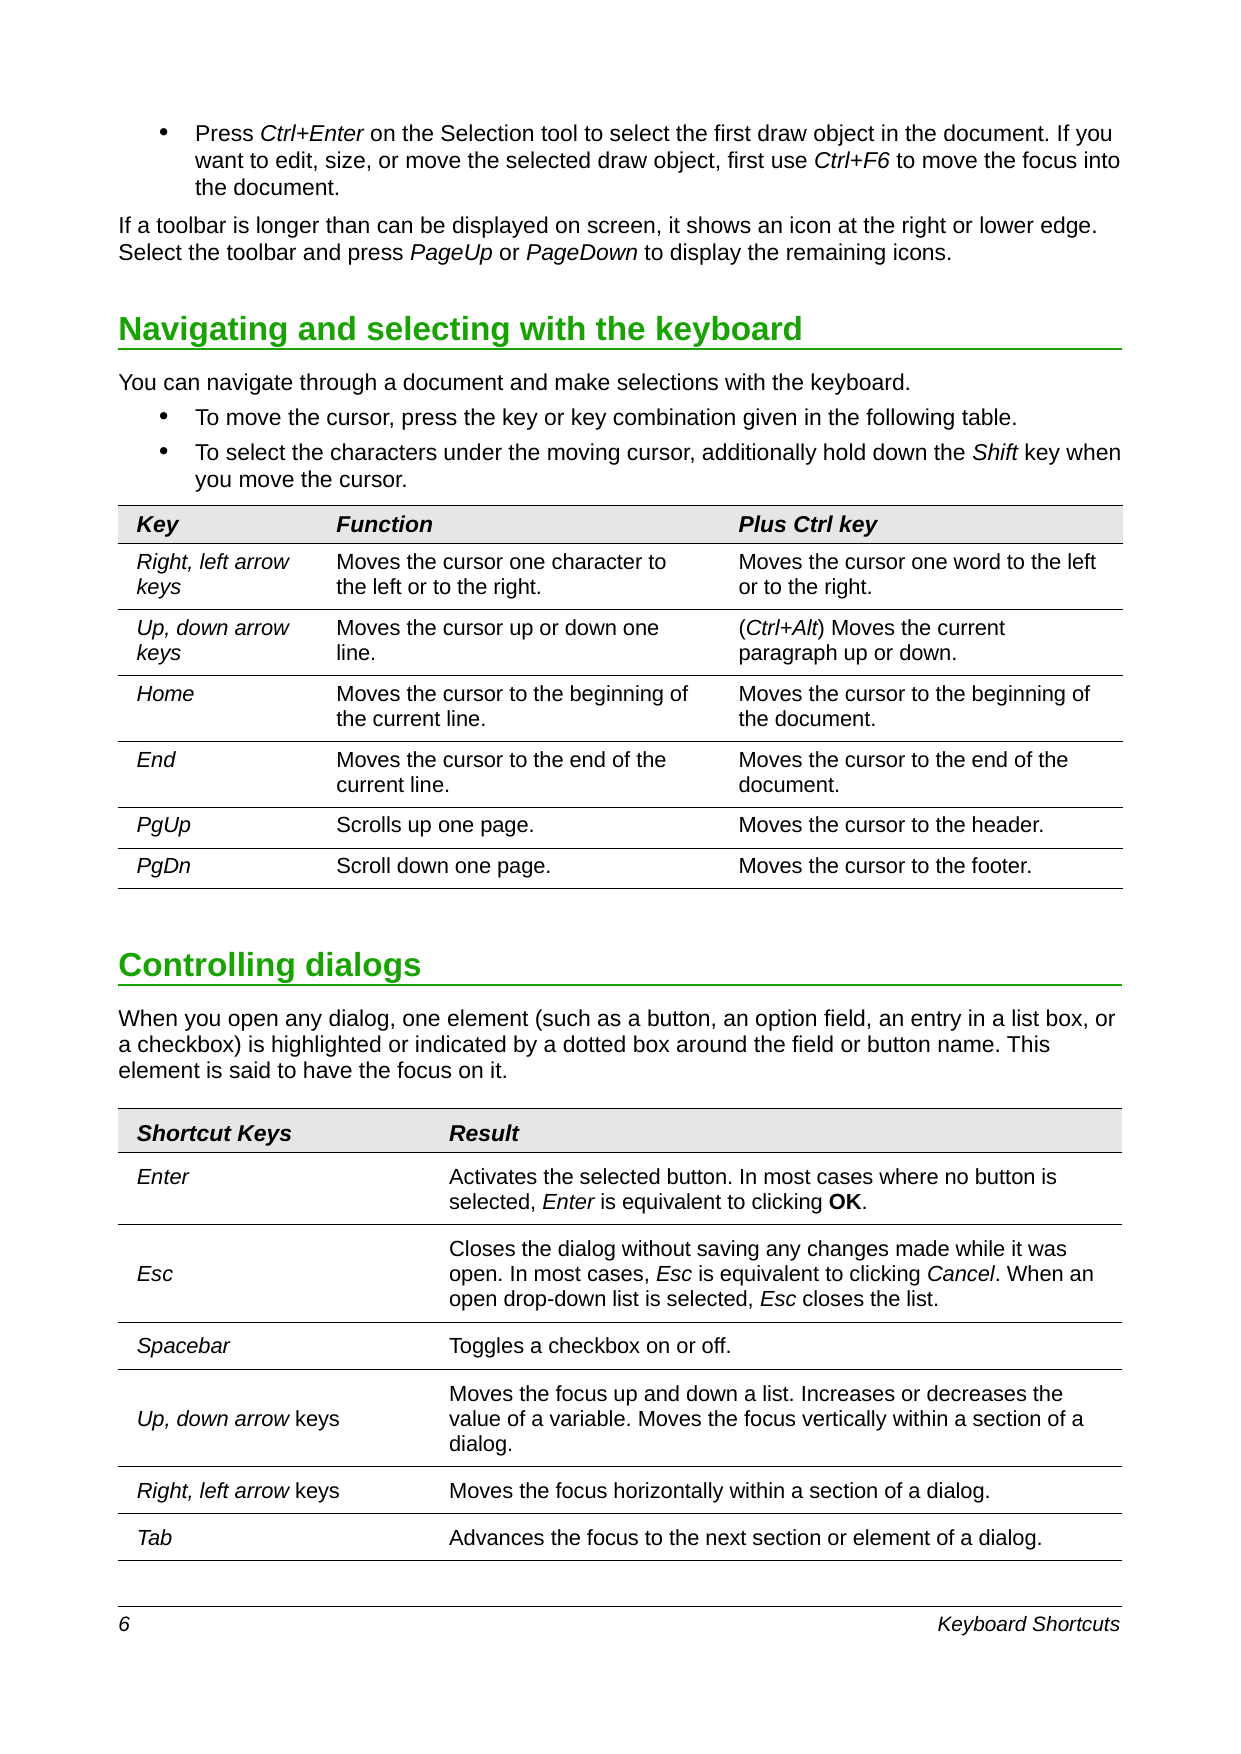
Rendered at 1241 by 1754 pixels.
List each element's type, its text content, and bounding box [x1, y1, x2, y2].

table_cell Scrolls up one page. [318, 808, 720, 847]
table_cell Closes the dialog without saving any changes made while it was open. In most cases, Esc is equivalent to clicking Cancel. When an open drop-down list is selected, Esc closes the list. [431, 1225, 1122, 1322]
table_cell Moves the cursor one character to the left or to the right. [318, 544, 720, 609]
table_cell Moves the cursor one word to the left or to the right. [720, 544, 1123, 609]
table_cell Up, down arrow keys [118, 1370, 431, 1466]
table_header Key [118, 506, 318, 543]
text When you open any dialog, one element (such as a button, an option field, an entry in a list box, or a checkbox) is highlighted or indicated by a dotted box around the field or button name. This element is said to have the focus on it. [118, 1005, 1122, 1084]
table_cell Moves the focus up and down a list. Increases or decreases the value of a variable. Moves the focus vertically within a section of a dialog. [431, 1370, 1122, 1466]
table_cell Moves the cursor to the footer. [720, 849, 1123, 888]
table_cell Tab [118, 1514, 431, 1560]
table_cell Toggles a checkbox on or off. [431, 1323, 1122, 1369]
table_cell Moves the cursor to the header. [720, 808, 1123, 847]
table_cell Activates the selected button. In most cases where no button is selected, Enter is equivalent to clicking OK. [431, 1153, 1122, 1224]
table_header Result [431, 1109, 1122, 1152]
table_cell PgDn [118, 849, 318, 888]
text If a toolbar is longer than can be displayed on screen, it shows an icon at the right or lower edge. Select the toolbar and press PageUp or PageDown to display the remaining icons. [118, 212, 1122, 265]
table_cell Scroll down one page. [318, 849, 720, 888]
table_cell PgUp [118, 808, 318, 847]
table_cell Moves the cursor to the end of the document. [720, 742, 1123, 807]
list Press Ctrl+Enter on the Selection tool to select the first draw object in the document. If you want to edit, size, or move the selected draw object, first use Ctrl+F6 to move the focus into the document. [156, 118, 1122, 200]
table_header Shortcut Keys [118, 1109, 431, 1152]
table_cell Right, left arrow keys [118, 1467, 431, 1513]
table_header Function [318, 506, 720, 543]
table_cell Enter [118, 1153, 431, 1224]
list To select the characters under the moving cursor, additionally hold down the Shift key when you move the cursor. [156, 437, 1122, 493]
table_cell Spacebar [118, 1323, 431, 1369]
table_cell Moves the cursor up or down one line. [318, 610, 720, 675]
table_cell Esc [118, 1225, 431, 1322]
table_cell Moves the cursor to the end of the current line. [318, 742, 720, 807]
table_header Plus Ctrl key [720, 506, 1123, 543]
table_cell Moves the focus horizontally within a section of a dialog. [431, 1467, 1122, 1513]
table_cell End [118, 742, 318, 807]
table_cell Advances the focus to the next section or element of a dialog. [431, 1514, 1122, 1560]
table_cell (Ctrl+Alt) Moves the current paragraph up or down. [720, 610, 1123, 675]
table_cell Up, down arrow keys [118, 610, 318, 675]
table_cell Moves the cursor to the beginning of the document. [720, 676, 1123, 741]
table_cell Right, left arrow keys [118, 544, 318, 609]
list You can navigate through a document and make selections with the keyboard. [118, 369, 1122, 395]
subtitle Navigating and selecting with the keyboard [118, 309, 1122, 348]
subtitle Controlling dialogs [118, 945, 1122, 984]
table_cell Home [118, 676, 318, 741]
table_cell Moves the cursor to the beginning of the current line. [318, 676, 720, 741]
list To move the cursor, press the key or key combination given in the following table. [156, 402, 1122, 431]
